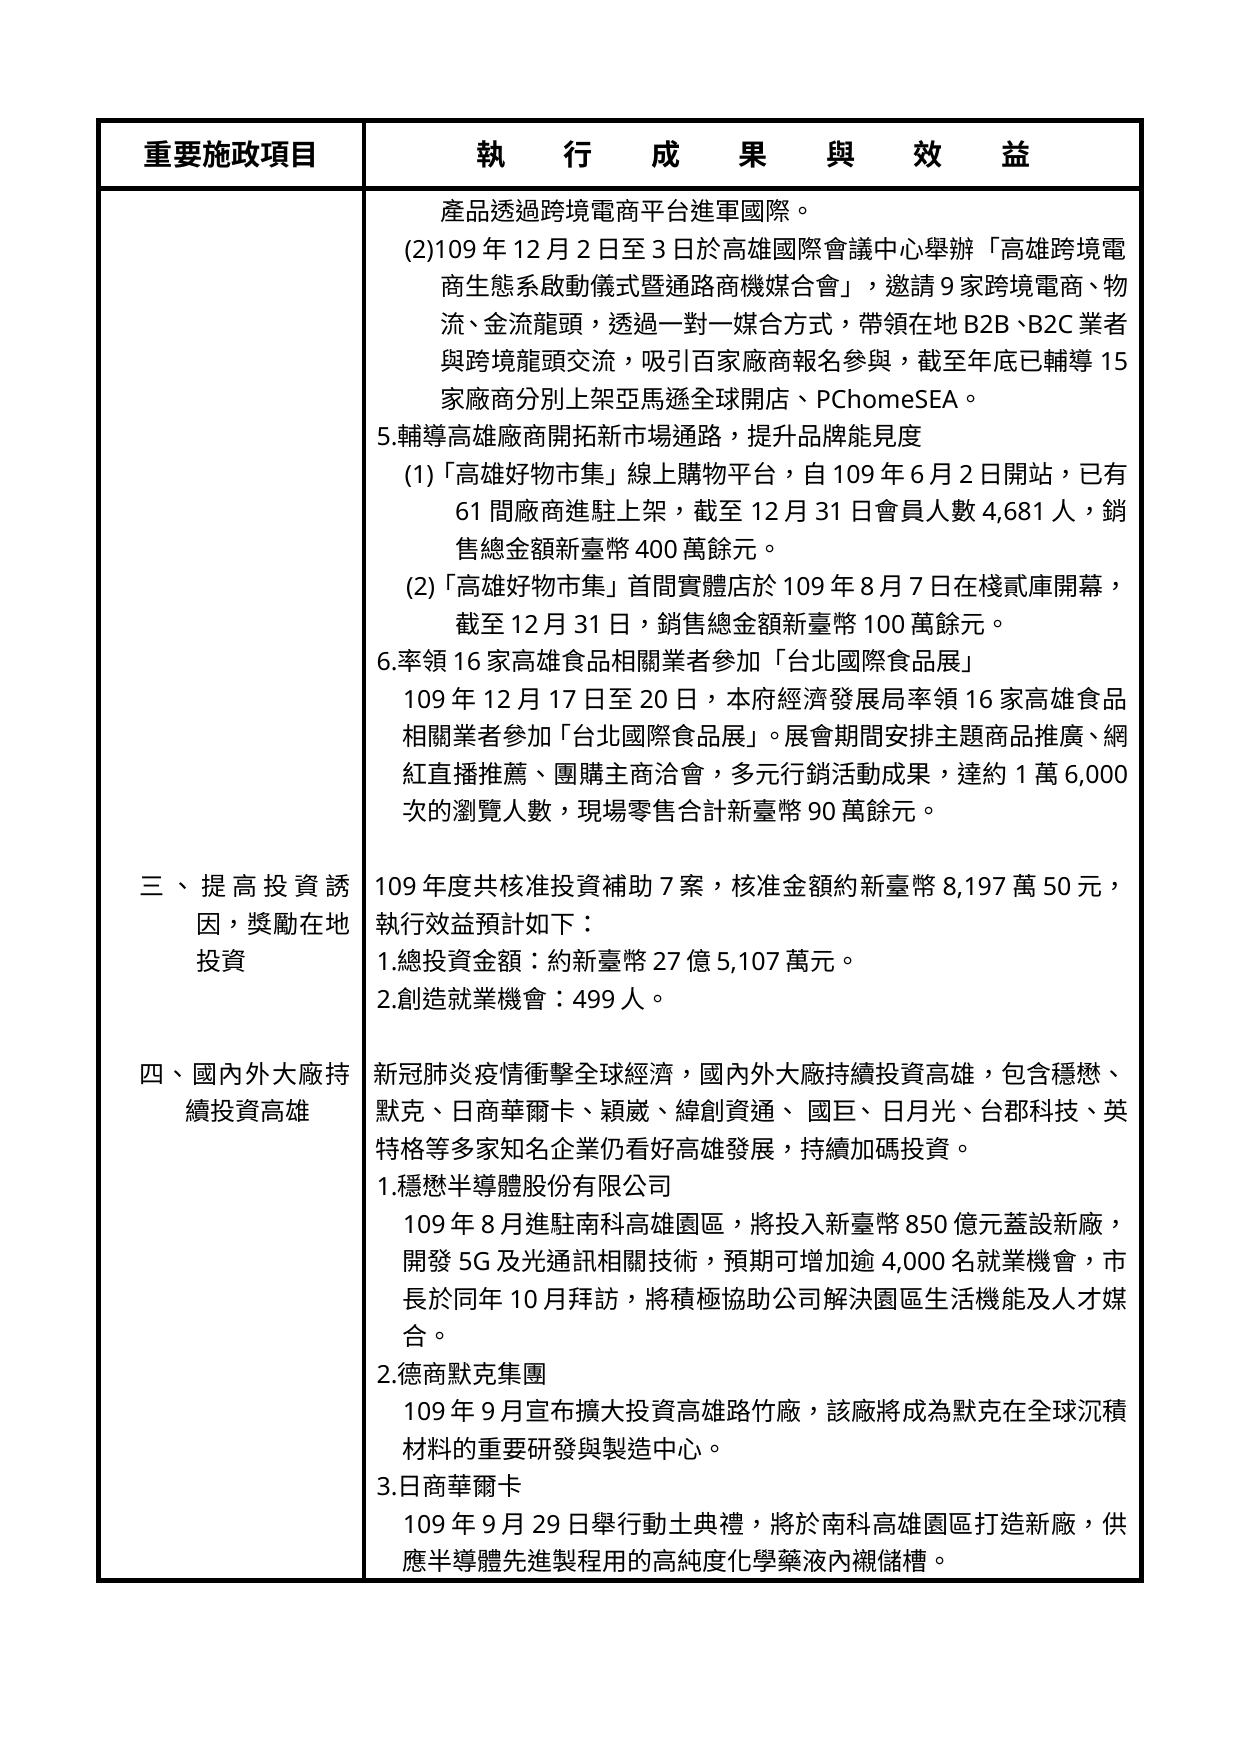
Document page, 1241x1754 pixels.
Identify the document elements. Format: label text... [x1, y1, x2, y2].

table_header 重要施政項目 [101, 123, 362, 186]
table_cell 1.2020區域型醫材產業發展分析 新冠肺炎疫情肆虐全球，同時也影響市場供應佈局，而臺灣這次防疫的優良表現，正是高雄醫材廠商拓展市場好時機，為推動業者搶攻東南亞市場，於109年6月10日推出「2020區域型醫材產業發展分析」課程，採線上授課方式進行，內容涵蓋東南亞市場醫療器材法規概論、醫材市場分析、勞資法規問題等，邀請臺灣與越南在地律師、醫師進行實務經驗分享，期藉此幫助業者釐清疑問、確認投資條件，吸引包含21家高雄廠商，台南6家、台中2家、新竹10家、桃園3家、新北7家、台北13家、基隆1家，以及個人參加者49人參與。 2.2020NADCAP台灣年會 為促進航太產業國際交流及合作契機，本府經濟發展局邀請全球航太首席評鑑單位-美國航太品質評審協會，於9月10日至11日首度辦理「2020 NADCAP 台灣年會」，聚集全臺57家航太相關企業(高雄業者20家、外縣市業者37家)，共同見證PRI與金屬中心以視訊連線簽署MOU，雙方未來將持續針對PRI培訓項目共同合作，輔導高雄航太業者取得NADCAP認證，協助高雄航太零組件產業切入國際航太產業供應鏈。 3.辦理航太NADCAP認證課程 航太產業可增加產品附加價值，不過其品質系統要求嚴格，製造商若想要進入航太產業，NADCAP為必備認證項目，因此為輔導本市航太業者進入供應鏈，本府經濟發展局於 109年7月28日至29日、8月27日至28日辦理「化學處理」、「熱處理」、「NADCAP認證前準備及AS 9100」課程，共計有高雄廠商22家次、外縣市廠商12家次參與。 4.XRoom跨域共創基地 於高雄捷運鹽埕埔站2號出口整備產業人才培訓共創基地-「XRoom跨域共創基地」，提供體感設備租賃服務與試驗空間，同時鏈結業界與學界資源，建立國際合作管道，加速國內體感業者及人才接軌國際市場，發展商業應用開發之交流社群，協助培訓產業所需人才。 5.辦理「數位轉型X思維創新工作坊」 為發展在地產業數位轉型解決方案，由在地廠商提出需求，舉辦數位轉型工作坊，邀請專家進行解題。分別於109年7月23日及7月30日辦理針對製造業及服務業之工作坊。會中邀請資策會數位轉型專家、發得科技、全家便利商店等廠商分享數位轉型創新趨勢、轉型程度評估架構及實際案例分享，搭配實務演練，提升學員學習效果，共計63人次參與。 6.辦理數位轉型產業交流活動2場次 為因應數位轉型潮流及5G、AI等數位科技對產業帶來的影響及為活絡本市數位經濟產業跨業交流與發展動能，舉辦2場次產業交流活動。邀請聚和國際、世豐螺絲及霹靂國際多媒體、中華電信、緯創醫學科技、XRSPACE等廠商分享最新創新科技應用並與與會來賓進行交流，近130位廠商代表參與。 1.辦理「KOSMOS TRENDS未來勢」大型商展活動 串聯高雄場域包含駁二、高雄展覽館及漢神巨蛋等場域，以視覺、音樂、生活及娛樂等主題規劃不同體驗活動與節目，包含技術開發者大會、商媒會、企業參訪、體感重裝部隊、數位展覽、演唱會及市集等各式活動，透過展示、互動、體驗等情境設計，重新揉合體感科技與高雄市場域，激發新火花活絡城市脈動，並結合Digi wave數位展覽之科技浪潮，揉合更多元領域與應用想像，活動期間逾51萬參與人次，促成逾新臺幣3.9億元產值。 2.擴大辦理「體感重裝部隊」 延續108年巡迴展覽模式，運用象徵港都意象的貨櫃打造「體感重裝部隊」，打破場域限制將AR、VR體感互動科技移至戶外讓民眾體驗，109年度更擴大活動規模，巡迴至高雄、屏東、台北及新竹等城市，與其他城市攜手推廣體感科技新興應用，展現體感多元應用領域，作為體感業者展示的平台外，更提供民眾認識並體驗最新體感科技產品，帶動體感科技產業多元化發展，創造產業新商機，共計4場次體驗活動，觸及逾16萬人次。 3.辦理第11屆高雄同心日-台日共創雙贏活動 為持續得到日本企業的支持，沿續完整的商務資訊以及投資服務，共同創造更多的商機，本府經濟發展局持續辦理第11屆高雄市日商表揚典禮活動，並選出投資10年、20年、30年、40年、50年及50年以上，以及新增投資的日商獲獎接受表揚，表達本市對日商企業之重視，並藉由表揚活動之辦理提升雙方友好關係。 得獎業者 a.高雄在地日商(截至今年經營滿10年)： 台灣日產化學股份有限公司、興亞迪歐股份有限公司 b.高雄在地日商(截至今年經營滿20年)： 新揚科技股份有限公司 c.高雄在地日商(截至今年經營滿30年)： 華和工程股份有限公司 d.高雄在地日商(截至今年經營滿50年)： 台灣亞細亞興業股份有限公司、台灣華爾卡國際股份有限公司、新臺灣久保田股份有限公司、大寶精密工具股份有限公司、台灣日東電工股份有限公司、高雄晶傑達光電科技股份有限公司 e.近年投資高雄日商： 台灣愛德克股份有限公司、台灣華爾卡國際股份有限公司、台塑德山精密化學股份有限公司 4.辦理第2屆高雄典範企業領航獎 (1)為肯定本市企業在地深耕發展，積極開拓國際舞台與健全企業營運管理，本府經濟發展局於109年9月30日辦理第2屆「2020高雄典範企業領航獎」，選拔以高雄為主要經營基地，並在國際市場具高度競爭力特質之優良在地企業，期以高雄在地打拼的精神，做為本市各類型企業的典範，獎項包含有「深耕典範領航獎」、「投資典範領航獎」、「新創標竿領航獎」、「卓越創新領航獎」及「幸福友善領航獎」，獲獎企業共計26家。 (2)「深耕典範」部分共有上鎧鋼鐵、世德工業及智崴資訊等知名企業獲獎；「投資典範」則由尚富工業、長亨精密、政澄水產、杰鑫國際物流、晟田科技、朝崗工業、富騰國際、興勤電子和鄧師傅滷味拿下；「幸福友善」項目中，人杰老四川、台虹科技、安拓實業與高全存企業均獲評審肯定。另外，「卓越創新」獲獎者有一等一科技、卡訊電子、全球安聯、先進醫資、凌誠科技、清展科技、彬騰企業及富利康科技；限定成立5年內企業報名的「新創標竿」，則由今一電與樂鑫開發工程2家新創業者獲獎。 5.成立「投資高雄事務所」 為實現四大優先中「產業轉型優先、增加就業優先」的施政願景，參考經濟部「投資臺灣事務所」模式，為高雄量身打造「投資高雄事務所」，於109年11月25日揭幕，提供招商服務單一窗口、逐案配置專案經理、利用招商資源平台媒合用地及串連投資資訊、視投資案情納入重大投資案件推動小組，以最高效率協助企業排除投資障礙，提供最有感的行政服務，營造優質的投資環境。 1.辦理高雄振興購物嘉年華 因疫情大幅降低民眾出門消費意願，導致餐飲、零售、百貨及賣場等實體店受到嚴重衝擊，為振興經濟、刺激消費，於後疫情時期，舉辦高雄振興購物嘉年華，期透過抽獎、消費抵用等模式，吸引民眾到高雄消費，帶動經濟循環，活動網站會員人數累積2.9萬人、 發票登錄累積新臺幣14億元。 2.商洽媒合會 (1)為帶動國內體感科技產業發展，本府經濟發展局10月8日在高雄展覽館舉辦「體感技術開發者大會」及商務媒合會，除邀請國際產業領袖分享未來新技術發展趨勢與新興應用外，也設置體感補助成果展示區，展示各式研發成果，吸引超過150位業者參與。同時媒合高雄業者「方陣聯合」及韓國全球智慧城市公司於開幕儀式上簽署MOU，預計投入30萬美元發展韓國濟州島旅遊導覽服務。 (2)醫材產業為本市金屬業者轉型升級方向之一，因本次疫情，國際行銷受到影響，因此本府經濟發展局於12月1日及12月8日舉辦線上商洽媒合會，與國外醫材代理商、通路商進行線上交流媒合，共計有11家次廠商參與商洽媒合會，後續協助廠商取得共43萬9,590美元的採購訂單。 3.參加馬來西亞線上展暨辦理線上新馬商洽媒合會 雖因疫情受限無法出國拓銷商機，本府仍藉由線上海外參展及辦理線上媒合洽談會，突破現階段進軍海外市場瓶頸，讓MIK優質產品走向海外。 (1)109年11月25日至27日參加外貿協會主辦之「 2020線上馬來西亞臺灣形象展」，除線上建置「高雄形象館」參展頁面外，亦力促潛在商機，協助參展業者媒合國外通路商、經銷商、代理商等買主商談，展期期間安排線上媒合場次共82場，預估媒合金額達新臺幣265萬元。 (2)109年11月25日至26日辦理線上星馬商洽媒合會，協助高雄業者與海外買主建立代理合作關係，主動邀約馬來西亞及新加坡共15家貿易商、通路商等潛在買主與業者進行商洽，線上媒合場次共62場，簽署約定合作備忘錄達新臺幣5,000萬元。 4.協助高雄廠商開拓多元跨境通路 (1)109年11月27日經發局與PChomeSEA簽署MOU，雙方將共同協助高雄產品搶攻東南亞電商商機，期望幫助更多高雄優質產品透過跨境電商平台進軍國際。 (2)109年12月2日至3日於高雄國際會議中心舉辦「高雄跨境電商生態系啟動儀式暨通路商機媒合會」，邀請9家跨境電商、物流、金流龍頭，透過一對一媒合方式，帶領在地B2B、B2C業者與跨境龍頭交流，吸引百家廠商報名參與，截至年底已輔導15家廠商分別上架亞馬遜全球開店、PChomeSEA。 5.輔導高雄廠商開拓新市場通路，提升品牌能見度 (1)「高雄好物市集」線上購物平台，自109年6月2日開站，已有61間廠商進駐上架，截至12月31日會員人數4,681人，銷售總金額新臺幣400萬餘元。 (2)「高雄好物市集」首間實體店於109年8月7日在棧貳庫開幕，截至12月31日，銷售總金額新臺幣100萬餘元。 6.率領16家高雄食品相關業者參加「台北國際食品展」 109年12月17日至20日，本府經濟發展局率領16家高雄食品相關業者參加「台北國際食品展」。展會期間安排主題商品推廣、網紅直播推薦、團購主商洽會，多元行銷活動成果，達約1萬6,000次的瀏覽人數，現場零售合計新臺幣90萬餘元。 109年度共核准投資補助7案，核准金額約新臺幣8,197萬50元，執行效益預計如下： 1.總投資金額：約新臺幣27億5,107萬元。 2.創造就業機會：499人。 新冠肺炎疫情衝擊全球經濟，國內外大廠持續投資高雄，包含穩懋、默克、日商華爾卡、穎崴、緯創資通、 國巨、 日月光、台郡科技、英特格等多家知名企業仍看好高雄發展，持續加碼投資。 1.穩懋半導體股份有限公司 109年8月進駐南科高雄園區，將投入新臺幣850億元蓋設新廠，開發5G及光通訊相關技術，預期可增加逾4,000名就業機會，市長於同年10月拜訪，將積極協助公司解決園區生活機能及人才媒合。 2.德商默克集團 109年9月宣布擴大投資高雄路竹廠，該廠將成為默克在全球沉積材料的重要研發與製造中心。 3.日商華爾卡 109年9月29日舉行動土典禮，將於南科高雄園區打造新廠，供應半導體先進製程用的高純度化學藥液內襯儲槽。 4.穎崴科技 109年9月29日於經濟部楠梓園區舉行投資簽約典禮，將投資逾新臺幣32億元，於楠梓園區興建半導體高階製造中心，預估將可提供200個就業機會，為園區翻轉再造及產業升級注入新的發展動能。 5.緯創資通 公司持續擴大研發投資，109年10月15日高雄研發中心第三辦公室正式啟用，聘用員工人數可達520人，為高雄帶來更多研發能量。 6.國巨股份有限公司 被動元件大廠國巨預計投資新臺幣147億元於大發工業區內興建第三廠房，可提供1,800名就業機會，109年11月14日動土，預計111年8月完工。 7.日月光投資控股股份有限公司 全球第一大半導體封測廠日月光集團斥資新臺幣260億元，於楠梓加工出口區興建超高層智慧封測廠，預計112年完工。 8.台郡科技 看好全球5G應用發展，台郡科技公司加碼申購和發產業園區1萬6,000多坪土地，擴大投資發展5G智能通訊事業營運基地，加碼投資100億元，總投資預計超過200億元。 9.英特格 世界級半導體材料商英特格預計2021年投資新臺幣60億，將打造在台最大製造中心。 本府積極招商引資，依據過往服務廠商經驗，如能在廠商投資評估初期，即時提供合適投資用地，可大為提升廠商投資本市意願。故除推介本市報編之產業園區，109年更首度與專業不動產仲介業者合作，藉由提供私人物件，讓投資者有更多投資標的可選擇，以增加投資案落地本市之機率。109年度提供用地需求服務案數共51案。 本市重大投資案件推動小組109年度階段性協助成果： 1.珍福食品公司投資案，109年2月1日取得建造執照。 2.南六公司工業區報編案，109年2月通過園區審議變更開發計畫。 3.統一集團夢時代二期開發案，109年2月取得建照執照。 4.興達海洋基礎公司於高雄海洋科技產業創新專區之管架式基礎結構工程組裝廠，109年3月20日工廠登記核准。 5.第70期(一心路)市地重劃-中石化案，109年3月15日辦竣分配確定土地重劃後標示變更登記，109年6月4日及6月30日辦理土地交接。 6.裕鐵公司路竹產業園區開發案，109年4月6日取得整地排水許可。 7.國巨大發新建三期廠房案，109年7月9日取得建照執照。 8.台聚 CBC Pilot Plant廠建照申請案，109年11月12日取得第二照使用執照。 1.因應5G結合AIoT、AR/VR等數位科技，將加速產業進行數位轉型，本府積極爭取中央資源，攜手中央共同打造「亞洲新灣區5G AIoT創新園區計畫」。本府於109年11月30日辦理5G AIoT國際大聯盟成軍活動，藉此凝聚中央、地方、業者共同打造亞洲新灣區成為驗證示範場域之共識，當天計有114家廠商參加。 2.亞洲新灣區5G AIoT創新園區將從基礎建設、產業群聚等面相推動，短期爭取經濟部中小企業處設置新創基地，提供獎勵補助，引進國際級加速器，打造完整新創服務體系；長期規劃以中油特倉三土地為高軟二期開發用地，解決數位科技業者進駐高雄之需求。 1.辦理「地方產業創新研發推動計畫(地方型SBIR)」 自97年開辦地方產業創新研發推動計畫，截至109年累計通過851件研發補助計畫，補助金額達新臺幣6億4,748萬元，帶動投資額新臺幣21億9,170萬元及研發總經費新臺幣15億6,760萬元，衍生產值新臺幣30億732萬元，申請或取得新型、設計專利724件，並屢獲國際發明展各項獎項，對本市中小企業的升級轉型極具助益。今年更協助廠商將創新研發成果或商品上架跨境電商平台，增加SBIR計畫執行效益，目前已輔導媒合5家SBIR企業之產品上架至PChomeSEA、日本樂天等平台，讓優秀廠商的產品進軍海外市場。109年度補助總經費計新臺幣3,686萬元，核定49件研發計畫，帶動研發總經費新臺幣9,300萬元。 2.辦理「提升產業競爭力輔導計畫」 為提升本市中小企業之競爭力，經由訪視企業協助其解決經營及技術問題，並輔導企業爭取經濟部之SBIR、傳產技術開發計畫CITD或服務業創新研發計畫SIIR等中央補助資源，提升自我研發與技術能力。本府經濟發展局自102年執行提升計畫，截至109年12月，成功向中央申請補助計畫106案，補助新臺幣2億1,280萬元。109年計輔導本市6家中小企業向中央提案爭取計畫補助，補助金額計新臺幣473萬元。 3.辦理「高雄市政府中小企業商業貸款及策略性貸款」 本府經濟發展局與財團法人中小企業信用保證基金合作辦理「高雄市政府中小企業商業貸款及策略性貸款」，希望協助於本市辦理公司、行號或於稅捐機關辦有稅籍登記之小規模商業及發展太陽能光電系統之策略性產業取得經營所需資金，提供商業貸款予公司、行號最高貸款額度為新臺幣100萬元；小規模商業最高貸款額度為新臺幣50萬元。 本府為推展太陽能光電系統之策略性產業，凡於本市辦理公司或商業登記，從事規劃設計及設置太陽光電系統之策略性產業提供每年新臺幣700萬元。但同一申請人累計核貸金額不得逾新臺幣2,500萬元之貸款額度；另為鼓勵設籍本市於其所有建築物裝置屋頂型太陽能光電設備之市民，得申貸最高新臺幣60萬元之貸款額度，貸款利率為2.295%。 98年2月起受理至109年12月共計召開85次審查小組會議，累積撥貸件數計有971件，撥貸金額新臺幣5億9,979.4萬元。 4.辦理「 高雄市政府因應新冠狀病毒肺炎疫情紓困貸款利息暨信用保證基金保證手續費補貼作業計畫」 本府經濟發展局為紓解因受新型冠狀病毒肺炎疫情影響以致發生營運困難之業者，特訂定「 高雄市政府因應新冠狀病毒肺炎疫情紓困貸款利息暨信用保證基金保證手續費補貼作業計畫」，提供於本市辦有稅籍登記之小規模商業、公司、商業登記或另依加值型及非加值型營業稅法免辦稅籍登記且有營業事實之自然人(小農、小漁)，向與本府配合之金融機構辦理防疫紓困專案貸款，並獲核貸周轉金者，於貸款額度新臺幣100萬元內，自撥貸日起補貼第一年之利息及信保手續費，利息以年利率最高1.58%計息，信用保證基金保證手續費以年費率最高0.375%計算。 截至109年12月通過紓困補貼核定件數共計有335案，已撥付補貼利息及信保手續費總金額為新臺幣210萬4,097元（利息新臺幣137萬3,770元，信保手續費新臺幣73萬0,327元）。 5.推薦登錄證券櫃檯買賣中心(創櫃板) 本府配合證券櫃檯買賣中心政策，輔導具創新、創意及未來發展潛力之未公開發行企業發展，訂定「高雄市政府推薦微型創新創意公司申請登錄創櫃板作業須知」，透過本府審查與推薦，協助創新創意公司簡化申請創櫃版之相關流程。截至109年底本府推薦科宜生物科技(股)公司、傑迪斯整合行銷(股)公司、卡訊電子(股)公司、彬騰企業(股)公司、勝強科技有限公司、大恆資源科技(股)公司及寶可齡奈米生化技術(股)公司等7家正式登錄創櫃板。 1.營運「DAKUO高雄市數位內容創意中心」 「DAKUO高雄市數位內容創意中心」於101年正式營運，擔任「廠商投資高雄的跳板」及「中小企業之孵育室」，深化高雄數位內容產業之研發能量，以扶植新創公司及吸引人才根植高雄，提供創新創業之友善環境。截至109年12月累積進駐60家廠商，新產品研發超過565件，增加就業人口超過953人，共辦理1,730 場次招商與社群交流等活動，約62,483人次參加。 為了因應網路社群時代來臨，DAKUO高雄市數位內容創意中心增設直播間及Showroom供進駐單位申請使用，並於109年9月7日舉辦DAKUO REOPEN活動，當天匯集15家新創業者展示產品，同時邀請台灣跨太平洋科技基金（TPTF）、法國科創等9家國際投創公司交流媒合，讓DAKUO年輕進駐團隊爭取投資，其中新創團隊威捷生醫與日商Toydea之商業模式與產品商業化型態獲得創投青睞；同時，DAKUO REOPEN活動也成功促成新創團隊捲毛獅科技文創有限公司與矽統科技合作場域驗證，為數位內容應用與跨域合作開啟新的里程碑。 2.推動南臺灣跨領域計畫 105年起本府與工研院於本市財稅行政大樓15樓合設「南臺灣產業跨領域創新中心」，整合南部各大學及相關法人研發能量，協助進行跨領域科技創新，尋找新的技術應用於南臺灣既有產業，進而將技術或服務產業化以成立新創事業。同時亦提供南臺灣新創事業輔導與籌資等協助，期促進既有產業轉型、提升研發能量及吸引人才流入。截至109年12月已輔導成立17家新創事業，協助89案新創事業籌資新臺幣1.76億元，並建立民間私人資金投資聯繫管道，形成南臺灣產業跨領域新創交流平台，進行產學研技術合作，邁向技術與服務產業化的最後一哩路。 3.打造「KO-IN智高點-高雄智慧科技創新園區」 本府選定本市財稅行政大樓13、14樓作為「KO-IN智高點-高雄智慧科技創新園區」，服務有意發展智慧城市技術與應用、或有計畫在本市進行實際試煉的新創團隊，提供落地發展空間、資源與機會。基地已於108年6月21日開幕啟用，截至109年12月，累計輔導進駐51家，現進駐廠商計有34家，進駐率達77%，預估可衍生創造156個就業機會、新臺幣3.6億元營業額、新臺幣3.1億元投資額。 109年9月17日辦理創新創業大賽決選，最終首獎由智慧貼紙團隊獲得，銀獎團隊「易晨智能」已通過進駐審查將進駐園區；9月26日辦理國際論壇及商洽會，活動共吸引約362人次參與，吸引21家新創團隊前來展示創新技術應用，並安排16場商洽會期促成廠商對接需求。 為輔導金融科技落地及孕育金融科技產業鏈，本府於109年5月8日啟用全台唯一由地方政府經營的金融科技創新園區─「智慧金融之丘（FinTech Hill）」，試行「場域限定」金融科技創新開放金融數據平台，並於109年12月29日完成建置「金融數據創新實驗室」，提供學校授課人才培訓與產學合作之用。同時亦邀集一卡通、高雄銀行及4家新創業者共同參加2020台北金融博覽會，展現在地金融業者的AI智慧金融科技研發成果，推廣在地金融科技業者實力。 本市正由重工業城市轉型蛻變，藉由輔導石化鋼鐵、金屬機械、傳統工廠等產業升級、創新加值，同時引進數位內容、智慧科技等新興產業，創造就業機會。 1.辦理「高雄市產經情勢分析(4季)」 自98年起開始蒐整國內外與本市產經數據，辦理產經情勢分析，按季提出國內外與本市產經資料。於109年建置專屬網頁「高雄經站」，並精簡改版本市產經情勢分析，提供扼要產經情勢資訊予大眾參考。另與專業團隊合作執行高雄市特定區域經濟數據初步調研，強化資訊蒐整。 2.輔導申請觀光工廠評鑑 持續輔導本市地方產業特色化，鼓勵工廠營運朝向多元化發展，協助工廠轉型兼具觀光服務，設置觀光工廠。108年新增「宏裕行花枝丸館」及「裕賀牛𤛭工廠」通過經濟部觀光工廠評鑑，高雄目前已通過經濟部觀光工廠評鑑共計7家，讓民眾有更多兼具知識性及趣味性的觀光休憩新選擇。 為加強高雄觀光工廠能見度，邀請線上當紅Youtuber「Erin’s Diary艾琳的日常」擔任觀光工廠一日導遊拍攝行銷影片，該影片已於109年12月5日於艾琳之Youtube頻道及粉絲專頁露出，頻道影片觀看次數截至12月23日止已達22,809次；主要受眾為年輕族群、20至40歲女性。 與顏伯駿知名設計師合作推出觀光工廠聯名禮盒，為「高雄觀光工廠」品牌打造專屬行銷包裝，已於109年12月中旬提供設計初稿並預計於110年1月底前完成包裝文案設計及打樣，期透過觀光工廠聯名行銷，提升知名度及形象綜效之效果，再搭配新媒體等管道露出，藉以提升觀光工廠品牌價值，激發競爭優勢。 依據「全民防衛動員準備法」除配合經濟部工業局辦理國營及民間重要專門技術人員調查外，按「物力調查實施辦法」規定，辦理本市物力(重要物資及固定設施)調查及統計，依計畫完成包括246家重要物資生產廠商名冊，固定設施含402所學校、345處宗教場所、292處文化活動中心、111座倉庫資料更新及實地抽（複）查工作，該調查更新之資料，均已鍵入經濟部「物力調查資訊系統」內，掌握轄內物資及工廠生產現況，以因應動員需要。 1.受理合法工廠登記申請 (1)工廠設立登記419件。 (2)工廠變更登記434件。 (3)申請歇業工廠210家、抄錄396件、公告廢止12家。 (4)正常營運家數共7,708家(含特定工廠登記)。 2.加強未登記工廠輔導與管理工作 (1)為導正社會經濟秩序及促進工業正常發展，進行未登記工廠之矯正與輔導工作，辦理稽查次數計716次、裁罰24件，裁罰總金額新臺幣107萬元，累計已繳罰款金額新臺幣36萬元。 (2)為輔導未登記工廠合法經營，自99年6月2日起受理從事低污染行業之廠商申請臨時工廠登記核發作業，共有1,578家提出申請，核准1,036家。因應臨時登記工廠109年6月2日失效，工廠管理輔導法新增未登記工廠與特定工廠管理與輔導專章，輔導業者辦理特定工廠登記業務及合法經營，包括臨時登記工廠業者申請換發特定工廠登記及未登記工廠申請納管，109年3月20日起施行，總收件數1,966件，核准1,269件。 3.動產擔保交易登記 辦理動產抵押及附條件買賣登記1,255件，變更登記138件，註銷登記804件，抄錄532件。 1.召開產業園區座談會 為加強廠商服務、促進產業發展及強化競爭力，本府經濟發展局每半年舉辦一次產業園區座談會，作為本府與轄內園區服務中心及廠商團體間之交流平臺，協助解決交通、環保、建管、防汛等相關問題，增進政府、工業團體及園區服務中心等三方溝通聯繫的管道。109年3月座談會，以「因應美中貿易戰我國產業發展策略」為題進行專題演講，會中討論列管案件包括：協助大發工業區聯外道路公共設施用地移轉予市府、解決臨海工業區服務中心之一般廢棄物進場繳費問題及推動台塑仁武廠後勁溪排水擴寬改善工程。109年12月座談會，有鑑於新冠肺炎疫情對各產業之影響以「疫情下的產業數位轉型趨勢」為題進行專題演講，另會中討論列管案件包括：協助臨海工業區協調小港區沿海二、三路道路(含兩側綠帶、退縮地等)公共設施維護及管理、解決工業區淹水及排水箱涵清疏問題、持續研擬台88下大發交流道前因上下班尖峰時段大發及和發產業園區交通回堵及大型車輛行駛路線問題及排除工業區周邊異味。預計110年6月辦理下一場座談會，並將持續追蹤列管案件辦理進度。 2.和發產業園區開發與招商 因應高雄地區產業用地需求，積極協助廠商辦理報編非都土地變更業務。同時，依據產業創新條例規定，評估適當區位，規劃報編產業園區。103年度和發產業園區已核准設置，開發面積136公頃。開發方面，開發商-合發土地開發股份有限公司已於104年9月簽約，12月動土，並因應進駐廠商需求持續辦理污水廠二期等擴充工程，開發契約已於109年9月屆期，刻正陸續辦理園區工程驗收、設施移交及開發結算作業。招商方面，截至109年12月底園區產一可售地已完售，產一可出租坵塊(不含標準廠房1.75公頃及標準廠房道路0.32公頃)出租率達92.6%，計有申購68家、申租18家，目前已有35家廠商竣工並開始營運，未來全區預計引進員工數11,201人、增加年營業額新臺幣991.28億元、促進投資新臺幣552.42億元。 3.仁武產業園區開發 依據產業創新條例規定，於國道10號仁武交流道周邊台糖仁武農場為基地，辦理「仁武產業園區」之報編作業，面積74公頃。本計畫已於108年7月17日通過環評審查，並於10月31日完成報編。108年11月18日召開招商說明會，109年11月19日第一期統包工程動土，吸引上百家廠商業者出席交流，近8成廠商表達進駐意願。規劃未來可釋出48公頃產業用地、創造6,300個就業機會、增加新臺幣242億元地區產值，帶動產業轉型再造。 4.岡山本洲產業園區 園區面積208公頃，分為一般產業區、環保科技園區、物流園區及相關產業區，另公共設施包含服務中心、污水處理廠、公園、停車場、景觀調洪池等。本園區產業類別包含金屬加工業、提升環保產業技術製程、倉儲物流、生活機能相關產業等，目前土地銷售率達97.3%，廠商總家數共計195家，其中營運中192家，建廠中1家，未建廠2家，總投資額約587.06億元，總員工數約9,005人，年營業額約800.47億元。園區定期進行進駐廠商納管水質採樣、監測及計量作業，亦於每日進行雨水下水道稽查管制工作。 109年11月4日由林副市長欽榮帶領經發局、交通局、研考會等局處前往全聯位於岡山物流園區參訪並了解投資需求，該公司預計將再加碼投資高雄，以打造冷鏈物流中心。 5.協助民間企業報編工業區、申請毗連非都土地變更及興辦事業計畫作業 (1)民間報編工業區 截至109年12月底已核准設置產業園區設置案件計有天聲工業、英鈿工業、慈陽科技工業、誠毅紙器、南六企業、震南鐵線、宇揚航太科技、正隆紙器、裕鐵企業路竹及大井泵浦工業等10案；審查中案件計有拓鑫實業及德興等2案，新申請勘選土地案件有莒光塑膠研發、隆安扣件及漢翔發動機科技3案。預計可提供129.44公頃產業用地；年產值約新臺幣628億元；就業人數3,310人。 (2)毗連非都土地變更 截至109年12月底已核定毗連擴展計畫案計有味全、震南鐵線、乘寬工業、農生企業、泓達化工、聯國金屬、鈦昇科技、泰義工業、佶億工廠、瑞展實業、秉鋒、卓鋒、南發木器、鎰璋實業、新展工廠、隆昊企業、基穎螺絲、國盟、高旺螺絲、秉鋒(第二次毗連)、路竹新益、台灣維達、隆昊企業(第二次毗連)、隆興鋼鐵、永欣益、鈦昇科技 (第二次毗連)、三章實業、國盟公司梓官二廠(第二次毗連)、德興石材、和泰產業、世豐螺絲、海華鋼鐵等32案，另有宗美工業、成肯國際實業、煒鈞實業、穩翔塑膠實業、高嘉塑膠及金皇興等6案審查中。預計可提供34公頃之產業用地；年產值新臺幣400億元；就業人數3,758人。 (3)興辦事業計畫 截至109年12月底已核准罄穎、德奇、誠友、常進工業、笙曜企業、維林企業、韋奕工業、毅龍工業、佳揚實業、臺灣鋼帶、煒鈞實業、鋐昇實業、春祐工業、勝一化工、芳城工業、弘盛展業、雄順金屬、亞東氣體、暐盟、石安水泥美濃廠(第二次變更計畫)、建誌鋼鐵、鉅翃(第二次變更計畫)、勵龍、鉑川、協和繩索、興達遠塑膠等26案，預計可提供14公頃產業用地；年產值新臺幣100億元；就業人數550人。 6.爭取科技部籌設橋頭科學園區 行政院於108年12月6日核定橋頭科學園區籌設計畫，園區面積262公頃，可設廠用地164公頃，預計引入半導體、航太、智慧機械、智慧生醫及5G/6G網路、智慧機器人、智慧車輛、AI軟體服務等創新產業，預估年產值最高達新臺幣1,800億元，並可提供1萬1,000個就業機會。 科技部辦理二階環境影響評估階段，並於109年8月31日通過二階環評範疇界定會議，為加速橋科推動期程，除協助辦理區段徵收作業外，並積極開闢聯外道路、爭取增設岡山第二交流道、省道台39南延至仁武等道路開闢，提供當地完善的交通網路，以利招商引資，亦成立「橋頭科學園區專案推動小組」，掌握各工作期程及研商加速園區推動方案，同時，行政院亦指派李秘書長孟諺擔任跨部會小組召集人，透過中央與地方密切合作，以110年底提供廠商選地設廠為目標加速園區開發。 橋頭科學園區，除有助於國家未來高科技產業發展，亦能推升高雄產業升級轉型並吸引人才回流，對於高雄邁向高階製造中心、型塑南台灣科技走廊至為關鍵，未來橋頭科學園區將往北串連南部科學園區，往南鏈結加工出口區，形成南部最有價值的半導體產業廊帶聚落。 1. 配合商店街區特色行銷活動 (1)鼓勵商店街區組織自主提案，結合當地特色店家，以更多元化的行銷方式，舉辦符合當地人文色彩與產業特色之活動，由商店街區組織依「高雄市商店街區行銷活動補助辦法」向本府經濟發展局提出申請行銷活動經費補助。 (2)「2020高雄過好年」由三鳳中街、南華觀光夜市、六合國際觀光夜市、甲仙商圈、新堀江商圈、中央公園商圈、大連商圈、新鹽埕、鹽埕堀江、鳳山三民路商店街及興中夜市等辦理11場行銷活動。 (3)另109年商圈共舉辦14場特色活動包括：三鳯中街—「端午戰疫暨中元傳說」活動、「2020新堀江「夏」PA! 購物季」、「高雄觀光展新貌 六合商圈振新機」、大高雄觀光商圈總會—「愛在高雄幸福成家智慧電商多元行銷推廣活動計畫」、青年家具—「家具賣造」、後驛商圈—「驛起創意」、中央公園商圈—「『返孝日』傳承孝道 感恩奉茶」活動、「南華觀光購物街--『搶搭時尚週』」活動、「香蕉猴子 你的旗山」、新鹽埕—「金go pay!~ 金go pay!~」、光華夜市—「來光華享饗看」、大連商圈舉辦「大小腳丫咱們走」、「鹽埕堀江角落魔法」及鳳山三民路—「神遊佛具街、祖孫冏快樂」。 (4)因應嚴重特殊傳染性肺炎疫情所帶來之經濟影響，民眾消費型態產生劇烈變動，造成實體消費力下降，導致商圈營運受到衝擊，經濟部中小企業處辦理「109年推動商圈振興補助計畫」，協助商圈優化環境、活絡經濟，進而達到振興商圈之發展。本府經濟發展局協助大高雄市觀光商圈總會、新堀江、南華、青年家具、光華、三鳳中街、六合夜市、中央公園、大連、長明街、鹽埕堀江、興中、後驛、忠孝、旗后、旗山老街、南橫三星、鳳山三民路、新鹽埕、鳥松家具、美濃、哈瑪星、左營蓮池潭、河堤、亞洲新灣區、六龜、甲仙商圈等27個本市輔導及潛力商圈獲得補助新臺幣3,060萬元，同時主動聯絡商圈需行政協助事項，邀集相關單位召開協調會議及會勘，使商圈得以順利舉辦活動或進行環境設施改善。 2.商圈轉型計畫 配合鐵路地下化，以示範場域導入相關軟、硬體建置及輔導資源，藉此翻轉外界對高雄車站周邊及中山路沿線商圈之既定形象，為商圈帶來人潮，創造經濟效益，達到活化美麗島大道、整合車站周邊商業機能目標。高雄鐵路地下化及火車站周邊高架橋拆除，串起周邊商圈，但也因工程施工導致商圈營運受影響，為協助火車站及美麗島周邊商圈再造，本府經發局、都發局、工務局、觀光局、交通局、捷運局、青年局及新聞局組成「商圈活化工作小組」，透過跨局處合作，活絡商圈，並於11月26日召開第一次工作會議。 3.產業媒合推動智慧商圈 協助媒合三鳳中街及六合夜市並與「foodpanda」合作於10月24日舉辦「三六起義．粉紅相見」活動，對抗疫情衝擊及電商崛起，以提升商圈市場競爭力，開創手指經濟。 4.高雄一百週年慶PHONE狂GO物時時抽 振興商圈、夜市，本府經濟發展局於109年12月1日至12月31日辦理「高雄一百週年慶Phone狂Go物時時抽」活動，於高雄店家以三倍券消費滿200元或其它方式滿500元登錄發票即可抽iPhone12或高雄一百特製款Gogoro，登錄發票金額超過新臺幣23億元。 為吸引外地來高雄旅遊，活動期間於本市合作旅館住宿每房贈送高雄券400元(夜市券200元、商圈券200元，限量62,500份)，可至本市合作商圈店家/夜市攤商使用，有效提升商圈、夜市來客數，提振商機。 5.2020HIGH LIGHT高雄 光合作用 109年12月18日至110年1月10日於美麗島捷運站圓環整點展演燈光秀，並往南延伸到中央公園，結合體感科技、親子活動、藝人演出、數位支付，吸引廣大人潮駐足消費，活絡高雄商圈夜市。活動期間六合夜市消費人潮增加至少三成，聖誕假期期間美麗島站及中央公園站高捷載運量更成長八成，為高雄商圈夜市帶來實質經濟效益，並獲得各商圈、店家好評支持。 1.「高雄市政府會展推動辦公室」主動拜會國內公協會、企業團體，提供一對一會展諮詢服務，行銷高雄會展產業，爭取大型展會活動到高雄舉辦，109年提供會展主辦單位諮詢服務超過70案，諮詢次數超過百次。 2.109年12月17日結合「商機媒合會」辦理高雄會展論壇暨年會，邀請15個單位買主及20個單位賣家(高雄會展聯盟成員)進行洽談，會後安排高雄獎勵旅遊體驗之旅(12月17日至18日)，成功促成「台灣社會網絡學會」於110年在高雄舉辦「2021組織知識管理國際研討會」，以及「中華民國藥學生聯合會」預計於111年在高雄舉辦「2022年亞太藥學生年會」。 3.「高雄市獎勵會議展覽活動實施辦法」，鼓勵依法登記之法人、大專院校、學研機構或人民團體於本市舉辦國際性及全國性活動，提高城市國際知名度。109年因受新冠肺炎疫情影響，上半年會展活動停止辦理，國際展會受創甚鉅，申請案件大幅減少，截至12月底止核定獎勵14案、核定金額新臺幣242萬元。 4.109年積極爭取展會活動在高雄舉辦，會展活動共計159場（國際會議48場，展覽51場，活動60場）首次來高雄舉辦的會展活動包括：「再見梵谷—光影體驗展」、「2020高雄數位家電振興券展」及「2020亞洲永續供應+循環經濟會展」。 5.成功爭取109-111年至高雄舉辦之國際會議包括：「2020International Conference on Economics, Management and Technology」、社團法人台灣感染管制學會與台灣感染症醫學會共同舉辦之「2020會員大會暨學術研討會」與「2022年世界華人不動產年會」、「2021組織知識管理國際研討會」及「2022年亞太藥學生年會」等。 6.成功辦理「國際會議協會(ICCA) 第59屆年會」 2020年會透過「年輕」、「開放」、「多元」三大主題設計議程，讓世界了解高雄百年轉型的成果，以及活力、年輕、多元和包容的文化精神。 以“Road to Kaohsiung”為主軸，串連全球會員參與ICCA2020年會，共有1,507人參與，創下ICCA年會史上最多ICCA會員與國際會議組織領袖參與之紀錄。 以高雄為核心串連全球8 個區域，ICCA年會首次採線上線下「混合會議(Hybrid Meeting)模式」，講者跨國連線、與會者跨域參與。高雄會議現場每日配合議程透過視訊向全世界宣傳高雄在地文化及特色， 以期吸引國外會員在疫情減緩後到高雄辦理會展活動，促進高雄會展觀光。 自109年9月22日開始舉辦系列活動，超過100個會議場次、220位講者、超過100小時的直播。年會開幕式利用即時(real time)全息投影技術讓身在倫敦的ICCA主席現身衛武營歌劇院舞台上進行致詞，並與高雄市長陳其邁和經濟部長王美花同台合影，透過全程直播向全世界展現高雄城市轉型及多元文化。 與ICCA簽署高雄議定書(Kaohsiung Protocol)，會展界首份以城市命名之議定書，成為全球會展產業未來發展趨勢明確指南，讓高雄以城市之名寫入世界會展歷史，也讓臺灣在全球會展產業留下重要里程碑。 1.截至109年12月底，公司登記家數81,166家，商業登記家數124,621家。 2.109年度受理公司登記案件合計62,834件，平均每月處理5,236件；受理商業登記案件合計37,658件，平均每月處理3,138件。 3.提供網路便捷服務，可查詢公司商業、登記公示資料、案件辦理進度、商號名稱保留案件結果及下載每月登記資料清冊。 1.執行本市特定行業(視聽歌唱業、舞廳、舞場、酒吧、酒家、三溫暖業、特種咖啡茶室)及夜店業、資訊休閒業、電子遊戲場業十大行業及人民陳情案件等日、夜間稽查取締，109年度稽查1,562家次。 2.109年度違章行號裁罰共34件： 依據「商業登記法」違規裁罰共12件。 依據「高雄市營業場所強制投保公共意外責任保險自治條例」違規裁罰共0件。 依據「高雄市特定行業管理自治條例」違規裁罰共10件。 依據「電子遊戲場業管理條例」違規裁罰共11件。 依據「行政執行法」違規裁罰共1件。 3.加強稽查電子遊戲場業營業狀況，輔導業者合法經營，以提供安全環境，保障消費權益。截至109年12月31日止，本市合法登記之電子遊戲場業計275家。 1.提供各式消費者保護法、消費資訊及公平交易法、商品標示法等相關書表及摺頁供民眾免費索取參閱。 2.依據商品標示法規定抽查市售商品，109年度抽查4,965件商品，其中不符規定者940件，不合格率18.93%。其不合格者均分別通知廠商或權責單位追蹤改善。 3.配合消費者保護官進行專案查核，及對於人民陳情案件、協調案件、重大消費爭議案件相關資料之蒐集等事項。 攤鋪位使用費計收 109年度計收本市公有零售市場固定攤攤鋪位使用費新臺幣2,121萬4,945元，臨時攤新臺幣135萬1,460元，合計新臺幣2,256萬6,405元。 2.傳統市集環境改善，營造優質消費場域 環境衛生督導：109年度計執行13,937場次，消毒203場次，督促各市場自治會及管理委員會加強清除登革熱病媒蚊孳生源，做好水溝清理及消毒工作，以維市場環境衛生。 公有市場分年分區環境改善計畫：為減輕嚴重特殊傳染性肺炎之影響，並加快產業之復甦，積極向中央爭取本市公有市場及列管夜市設施改善申請補助，獲核定21處修繕經費：楠梓、前金、鹽埕第一、新興第一、旗津、旗后觀光、鳳山第一、鳳山第二、鼓山第一、鼓山第三、三民第一、三民第二、果貿、哈囉、龍華、國民、苓雅、文賢、平安、中華等20處公有市場及六合夜市1處，中央補助款新臺幣4,553.8萬元、地方自籌新臺幣804.9萬元，修繕經費合計新臺幣5,358.7萬元，藉由硬體環境設施改善，營造清爽、明亮的消費場域，提升公有市場整體形象。 (3)耐震補強或拆除重建計畫：為補強921以前興建之公有市場建物安全，109年度已完成13處公有零售市場耐震詳細評估，其中已完成1處(中興市場)結構補強。後續將積極爭取中央前瞻計畫補助耐震補強經費，透過市場結構整體補強，一併改善市場內部環境，提供市民安全的購物空間。 (4)市場公廁優質提升計畫：為提升傳統市場環境，向中央申請經費補助新臺幣250萬元及本府自籌新臺幣80萬元辦理果貿、橋頭、岡山文賢等3處公有市場公廁改善工程。另向台灣電力股份有限公司爭取補助經費新臺幣250萬元及本府配合款新臺幣100萬元修繕興達停車場公共廁所提供消費者優質的如廁環境。 (5)109年辦理民有市場營運評比補助計畫，修繕本市小港高松、鳳山自由、鼓山永祥、苓雅福東、前鎮憲德、三民民生及三民博愛等7處市場，更新公共設施，提升市場競爭力。 (6)109年度辦理攤販臨時集中場營運評比補助計畫中，補助成績優良攤集場修繕：苓雅二路、前鎮加油站、前金一巷、南華路、凱旋青年夜市等5處攤集場，提供攤商安全的營業空間，並營造消費者優質的消費環境。 3.公有市場空攤提供青年作為創業試驗基地 為鼓勵青年創業，辦理青年創業試驗市場基地計畫，提供本市公有市場供申請。經審查後，109年度共有13位簽約，分別進駐楠梓、鼓山第一、新興第一、新興第二、中華、鳳山第二、大寮大發等7處公有市場。提案者以年租金10元承租市場攤位，低成本門檻即可開創新事業，實現市府支持青年市民在傳統市場實現創業夢想，也為市場注入創意及活力。 4.引進單一經濟體進駐經營 盼能成功打造高雄第一座青銀共市的傳統市場，成為全臺首席青銀共市示範場域，擇定鹽埕第一市場，經評選由「叁捌地方生活文化有限公司」獲選進駐，期望在保有市場的本質下，透過創意的行銷活動，塑造市場品牌意象、經營官網粉專、持續辦理主題性市集，提高傳統市場能見度。其採階段性活化攤位，目前已有空腹蟲、梁蘇蘇手作食等青年陸續進駐6攤，將持續招募並協助創業青年入市進駐，促進兩代互動交流，維繫地方情感連結，盼能成功打造高雄第一座青銀共市的傳統市場，成為全臺首席青銀共市示範場域。 5.市場用地活化招商 (1)灣市38市場用地土地標租案：為活化利用左營區菜公段六小段1127地號土地與紓解周邊停車需求，自103年7月25日起至111年7月24日標租民間業者作停車場使用，總租金收入達新臺幣4,603萬4,280元，期滿足停車需求，促進整體公共利益。 (2)岡山區欣欣市場土地出租案：配合岡山區大鵬九村市地重劃，奉府核定由欣欣市場攤商以民間資金於該市場用地興建市場，與高雄市岡山德民攤販協會(欣欣市場)公證簽約，租約期間自107年2月2日至116年12月11日，年租金新臺幣119萬9,611元。 (3)康莊超級市場標租案：自108年6月15日至111年6月14日標租予全聯實業股份有限公司經營超級市場，總租金收入達新臺幣1,476萬元，提供附近居民民生物資採買場所及增加本市就業人口。 (4)梓官第二公有市場標租案：原委外由漁故鄉餐廳經營，因租期屆期重新招標後，由全聯實業股份有限公司以4年總租金收入新臺幣1,156萬8,000元得標，租約期間自109年10月1日至113年9月30日。可提供附近居民民生物資採買場所，提升當地生活機能，同時挹注市府財政收益。 6.道路上攤集場審查結果及落日條款屆期後輔導措施 有關本市大社區觀音山市集等33處攤集場申請設置一案，同意設置23處、不同意設置10處，業經109年11月24日第501次市政會議審議通過，並函請本市議會審議。依據本市議會109年12月24日高市會財字第1090014524號函復經發局，第3屆第4次定期大會第55次會議決議：市政府審議同意設置之23處攤集場，照案通過。 本市既有存在道路範圍內且未經同意設置之攤集場申請設置案，經發局將依據議會函文之審議結果，循行政程序辦理書面准駁之處分，並送達本次攤集場申請者，同時告知攤集場申請者，不服上開處分，得依法於期限內提出相關行政救濟。對於未經同意設置之攤販集中場，本案會採漸進式輔導方式，參照其他地方政府管理政策，針對微影響之地方型市集，輔導其成立管委後續會加強自主管理，降低當地交通、環境衛生及居民生活品質之影響。並定期公告本市公有市場空攤位外，將朝規劃夜間營業的示範場域，藉以吸引攤商進駐營業，同時亦積極輔導攤商辦理青年創業補助、中小企業貸款等至合適地點創業，攤商亦可透過職業訓練中心參加相關培訓課程，增加就業機會。另賡續輔導同意設置之攤集場，落實各項自主管理工作。 7.公有市場屋頂建置太陽光電 響應能源政策，為市府開源節流，同時改善市場屋頂漏水情形、延長屋頂使用壽命、降低室內溫度等促進市場建物屋頂有效利用。109年度於鼓山第一、前鎮第二、旗山、岡山文賢、龍華、中興、大樹、武廟等8處公有市場屋頂辦理標租完成設置太陽光電，預計年收益新臺幣62萬6,000元。 督促台灣自來水股份有限公司積極辦理汰換舊漏管線，提升輸配管線供水功能，減少漏水率，維護水質。109年度1至12月汰換本市自來水舊漏管線長度約44公里(44,591公尺)，經費5億400萬元。 1.辦理「109年度公用天然氣事業經營暨安全管理查核計畫」，並於11月辦理「109年高雄市公用氣體、油料管線與輸電線路災害應變中心模擬開設動員演練」，聘請學界專家學者擔任講評人員，透過平時演練，提升天然氣事業從業人員災害防救及風險評估能力與維運能力，增進用戶使用安全。 2.109年度督導轄內欣高石油氣公司用戶20萬8,561戶(含民生用戶為208,535戶、工業用戶26戶)、南鎮天然氣公司用戶12,477戶(民生用戶12,436戶、工業用戶41戶)及欣雄天然氣公司用戶86,244戶(含民生用戶85,586戶、工業用戶658戶)等3家瓦斯公司總戶數30萬7,282戶(含民生及商業用戶30萬6,557戶、工業用戶725戶)進行民生用戶及工業用戶定期安全檢查(一般家庭用戶每2年1次，工業用戶及商業用戶每年1次)，提高設備及管線妥善率，增進用戶使用安全。 3.受理109年度本市加油(氣)站、漁船加油站總計284家之籌建1案、核發許可執照1案與申請變更206案審核業務。同時辦理加油(氣)站營運設備設置之相關法令宣導事宜。於109年辦理查核105場次及加油站講習會1場次。 4.成立「高雄市政府取締違法經營石油執行小組」及「高雄市政府取締違反石油管理法處分審查小組」執行違反石油管理法之取締及處分業務，維護油品市場秩序。 本府經濟發展局辦理109年液化石油氣分裝業及零售業之氣源流向供銷資料、桶裝液化石油氣灌裝及銷售重量與揭示零售價格資訊查核作業，業已辦理231場瓦斯行查核及宣導工作，總查核支數981支，合格支數為969支，不合格支數12支，總合格率為98.78％。另會同經濟部標準檢驗局及本府消防局辦理20場液化石油氣分裝業及73場液化石油氣零售業聯合稽查作業。其中不合格者，計有零售業6家，均已依法進行裁處，確保桶裝液化石油氣供應質量。 受理下列與民生有關之各項申請登記與管理作業 1.截至109年12月31日，高雄市自來水管承裝商登記有438家。 2.截至109年12月31日，高雄市公用天然氣導管承裝商登記21家。 1.截至109年12月31日，高雄市電器承裝業登記有949家。 2.截至109年12月31日，高雄市用電設備檢驗維護登記與管理登記有43家。 3.截至109年12月31日，高雄市用電場所專任電氣技術人員有8,352場所登記。 1.訂定「高雄市政府暨所屬機關學校節能減碳實施計畫」，督導市府各機關學校遵行。 2.建置「高雄市政府暨所屬機關學校能源使用申報系統」，提供市府各機關學校定期申報用電資訊，以作為本市對年度節約目標達成狀況之檢核依據。 配合經濟部能源局推動「縣市共推住商節電行動計畫」，107至109年為期3年，辦理節電基礎工作、設備汰換與智慧用電工作及因地制宜方案： 1.節電基礎工作：辦理能源稽查輔導、能源大數據分析、節電志工培力與輔導、推動公民參與能源治理、節能教育與推廣。計畫第3期(109年)預算金額8百萬元執行率達60.72%，累計年節電量推估可達24萬度。 2.設備汰換與智慧用電工作：以設備汰換與智慧用電補助計畫第3期(109年)預算金額新臺幣2億974萬298元，執行率達94.9%，累計年節電量推估可達新臺幣1億4,008萬度。 3.因地制宜方案:跨局處請相關機關辦理，以削減尖峰用電及擴大經費節電效益為原則，並兼顧住宅、服務業及機關學校三大部門及型塑節電氛圍，且匡列部分經費照顧弱勢族群，截至109年12月底執行進度達88.02%，經費執行部分依各局處發包簽約動支情形不同，已動支經費為新臺幣2,771萬元(第三期預算金額新臺幣4,445萬元)。 4.累計三年補助金額達新臺幣5億7,822萬元，節電量達7,761萬度，相當於72座都會公園固碳量。 1.自103年8月起協助經濟部能源局辦理太陽光電發電設備同意備案、設備登記等相關業務之申請案，103年起審查裝置容量為30峰瓩，至109年度審查裝置級距已提高到單案2,000峰瓩。109年本市轄內單案2,000峰瓩以下核准同意備案件數1,231件，總裝置容量154,719峰瓩，設備登記件數1,004件，總裝置容量118,325峰瓩。本市轄內累計核准至109年止同意備案件數7,387件，總裝置容量828,916峰瓩(約829MWp)，設備登記5,792件，總裝置容量566,875峰瓩(約567MWp)。 2.推動綠色融資專案，提供於本市設立登記之能源服務業者及市民裝置太陽光電設備融資。截至109年12月止審查累計通過第三類案件77件，融資金額新臺幣2億1,480萬元；第四類案件334件，融資金額新臺幣1億5,864萬元，累計金額新臺幣3億7,344萬元，增加6,912峰瓩。 3.於本市旗后觀光市場屋頂設置太陽光電發電系統，裝置容量77.28瓩，109年售電收入總計新臺幣274,083元；武廟市場屋頂太陽光電裝置容量9.75瓩，109年售電收入總計新臺幣83,634元。 4.民間廠商租用公有建築物並申請免參與競標設置太陽光電發電系統回饋金收入：109年度廠商租用公有建築物繳交免參與競標設置太陽光電發電設備之行政處分(回饋金)收入約新臺幣232萬8,431元，撥付新臺幣966,000元作為本府中小企業商業貸款及策略性貸款第四類貸款信用保證基金。 5.經濟部於104年8月11日公告修正太陽光電發電設備競標作業要點規定，民間業者承租公有建築物已無需再經直轄市、縣(市)政府核准，亦即無須向本府繳交回饋金即可適用免競標對象。 本府持續強化推動再生能源發展，透過綠電工作小組，跨局處分工及協調，共同推動本市綠能之發展，以促進產業繁榮，降低空污等效益。109年10月27日召開第一次工作小組會議，確立本小組以「漁電共生專區優先示範推動」、「公私有房舍推展光電屋頂計畫」、「以節能服務模式加速節電低碳行動計畫」、「高雄市轄區內電廠友善降轉」及「研發及行銷推廣綠電計畫」做為五大推動任務。 至109年12月底已陸續召開三場次會議，逐步確認各項任務之工作項目及推動策略，後續由主辦單位偕同協辦單位共同推動，以達成節能、創能及儲能等面向之發展。 1.本市暫不開放受理陸上土石採取 為加強取締本市陸上違法盜濫採土石，及對於盜採土石所遺留之坑洞有效善後處理，成立「高雄市政府陸上盜濫採土石取締暨遺留坑洞善後處理專案小組」，積極進行跨局處橫向聯繫善後處理分工，增進執行效果。 2.陸上盜濫採土石遺留坑洞善後處理 本府積極配合中央對於陸上盜濫土石坑洞善後處理計畫期程目標及政策，執行本市盜濫採土石遺留坑洞善後處理作業。列管坑洞數從105年35處降至109年底18處(包括4處中央列管、14處地方自行列管)，成效獲中央肯定。 1.本府於109年舉辦17場次「既有工業管線維護管理、自主檢查與災害防救查核」、6場次緊急應變能力與動員成效測試、1場次跨局處實兵演練、1場次地下工業管線洩漏情境沙盤推演、4場次高風險敏感區域疏散避難演練及疏散避難宣導。本市14家既有工業管線業者依高雄市既有工業管線管理自治條例第5條規定，均已於109年10月31日期限前提送110年度管線維運計畫，本府於12月25日審查完成並予以備查。 2.109年廠商提送審查之既有工業管線為71條，總長度936公里，較氣爆前減少18條管線，共減少362公里。 [366, 191, 1139, 1578]
table_cell 三、提高投資誘因，獎勵在地投資 四、國內外大廠持續投資高雄 [101, 191, 362, 1578]
table_header 執 行 成 果 與 效 益 [366, 123, 1139, 186]
